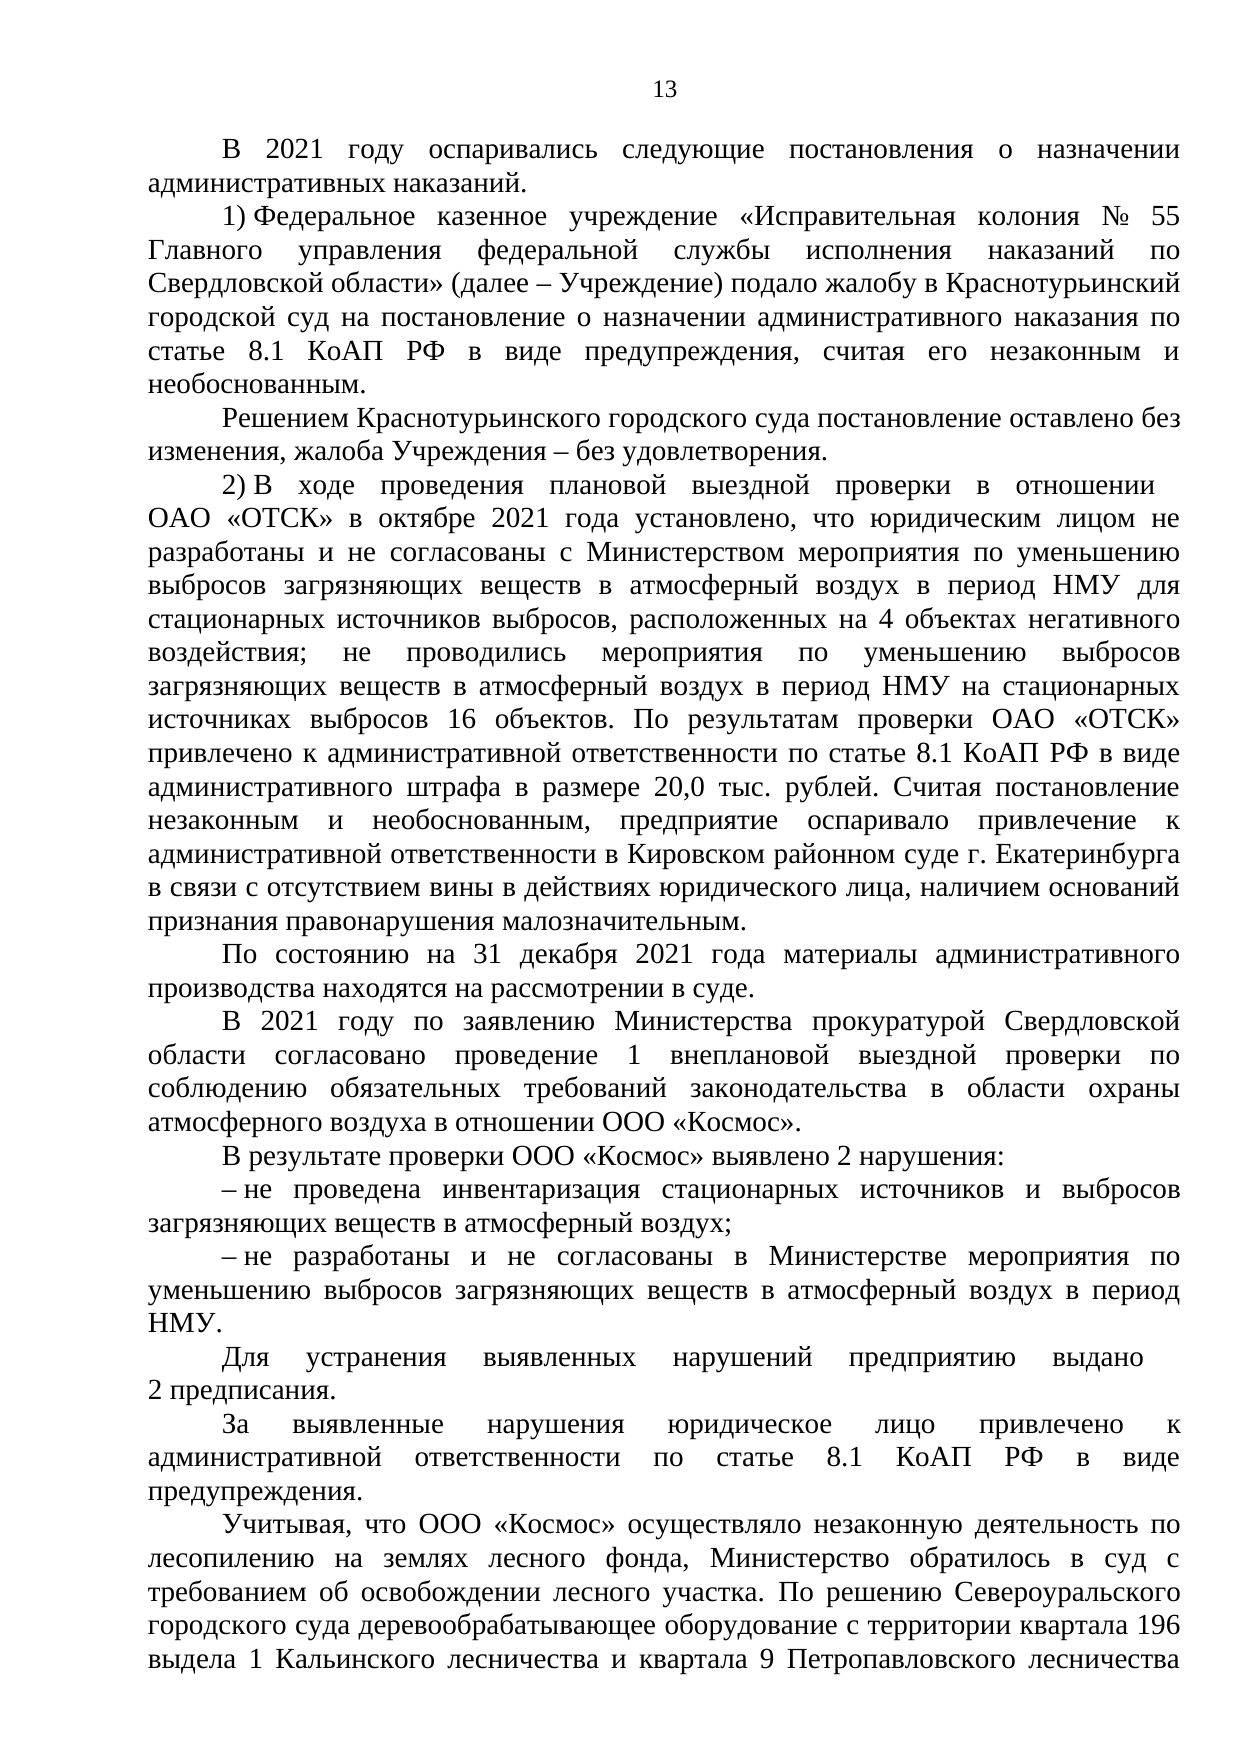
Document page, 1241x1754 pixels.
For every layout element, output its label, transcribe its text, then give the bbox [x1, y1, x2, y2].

text В результате проверки ООО «Космос» выявлено 2 нарушения: [148, 1138, 1181, 1171]
text 2) В ходе проведения плановой выездной проверки в отношении ОАО «ОТСК» в октябре 2021 года установлено, что юридическим лицом не разработаны и не согласованы с Министерством мероприятия по уменьшению выбросов загрязняющих веществ в атмосферный воздух в период НМУ для стационарных источников выбросов, расположенных на 4 объектах негативного воздействия; не проводились мероприятия по уменьшению выбросов загрязняющих веществ в атмосферный воздух в период НМУ на стационарных источниках выбросов 16 объектов. По результатам проверки ОАО «ОТСК» привлечено к административной ответственности по статье 8.1 КоАП РФ в виде административного штрафа в размере 20,0 тыс. рублей. Считая постановление незаконным и необоснованным, предприятие оспаривало привлечение к административной ответственности в Кировском районном суде г. Екатеринбурга в связи с отсутствием вины в действиях юридического лица, наличием оснований признания правонарушения малозначительным. [148, 467, 1181, 936]
text – не проведена инвентаризация стационарных источников и выбросов загрязняющих веществ в атмосферный воздух; [148, 1171, 1181, 1238]
text – не разработаны и не согласованы в Министерстве мероприятия по уменьшению выбросов загрязняющих веществ в атмосферный воздух в период НМУ. [148, 1238, 1181, 1339]
text За выявленные нарушения юридическое лицо привлечено к административной ответственности по статье 8.1 КоАП РФ в виде предупреждения. [148, 1406, 1181, 1507]
text Для устранения выявленных нарушений предприятию выдано 2 предписания. [148, 1339, 1181, 1406]
text По состоянию на 31 декабря 2021 года материалы административного производства находятся на рассмотрении в суде. [148, 936, 1181, 1003]
text Учитывая, что ООО «Космос» осуществляло незаконную деятельность по лесопилению на землях лесного фонда, Министерство обратилось в суд с требованием об освобождении лесного участка. По решению Североуральского городского суда деревообрабатывающее оборудование с территории квартала 196 выдела 1 Кальинского лесничества и квартала 9 Петропавловского лесничества [148, 1507, 1181, 1674]
text Решением Краснотурьинского городского суда постановление оставлено без изменения, жалоба Учреждения – без удовлетворения. [148, 400, 1181, 467]
text В 2021 году оспаривались следующие постановления о назначении административных наказаний. [148, 131, 1181, 198]
text 1) Федеральное казенное учреждение «Исправительная колония № 55 Главного управления федеральной службы исполнения наказаний по Свердловской области» (далее – Учреждение) подало жалобу в Краснотурьинский городской суд на постановление о назначении административного наказания по статье 8.1 КоАП РФ в виде предупреждения, считая его незаконным и необоснованным. [148, 198, 1181, 400]
text В 2021 году по заявлению Министерства прокуратурой Свердловской области согласовано проведение 1 внеплановой выездной проверки по соблюдению обязательных требований законодательства в области охраны атмосферного воздуха в отношении ООО «Космос». [148, 1003, 1181, 1138]
